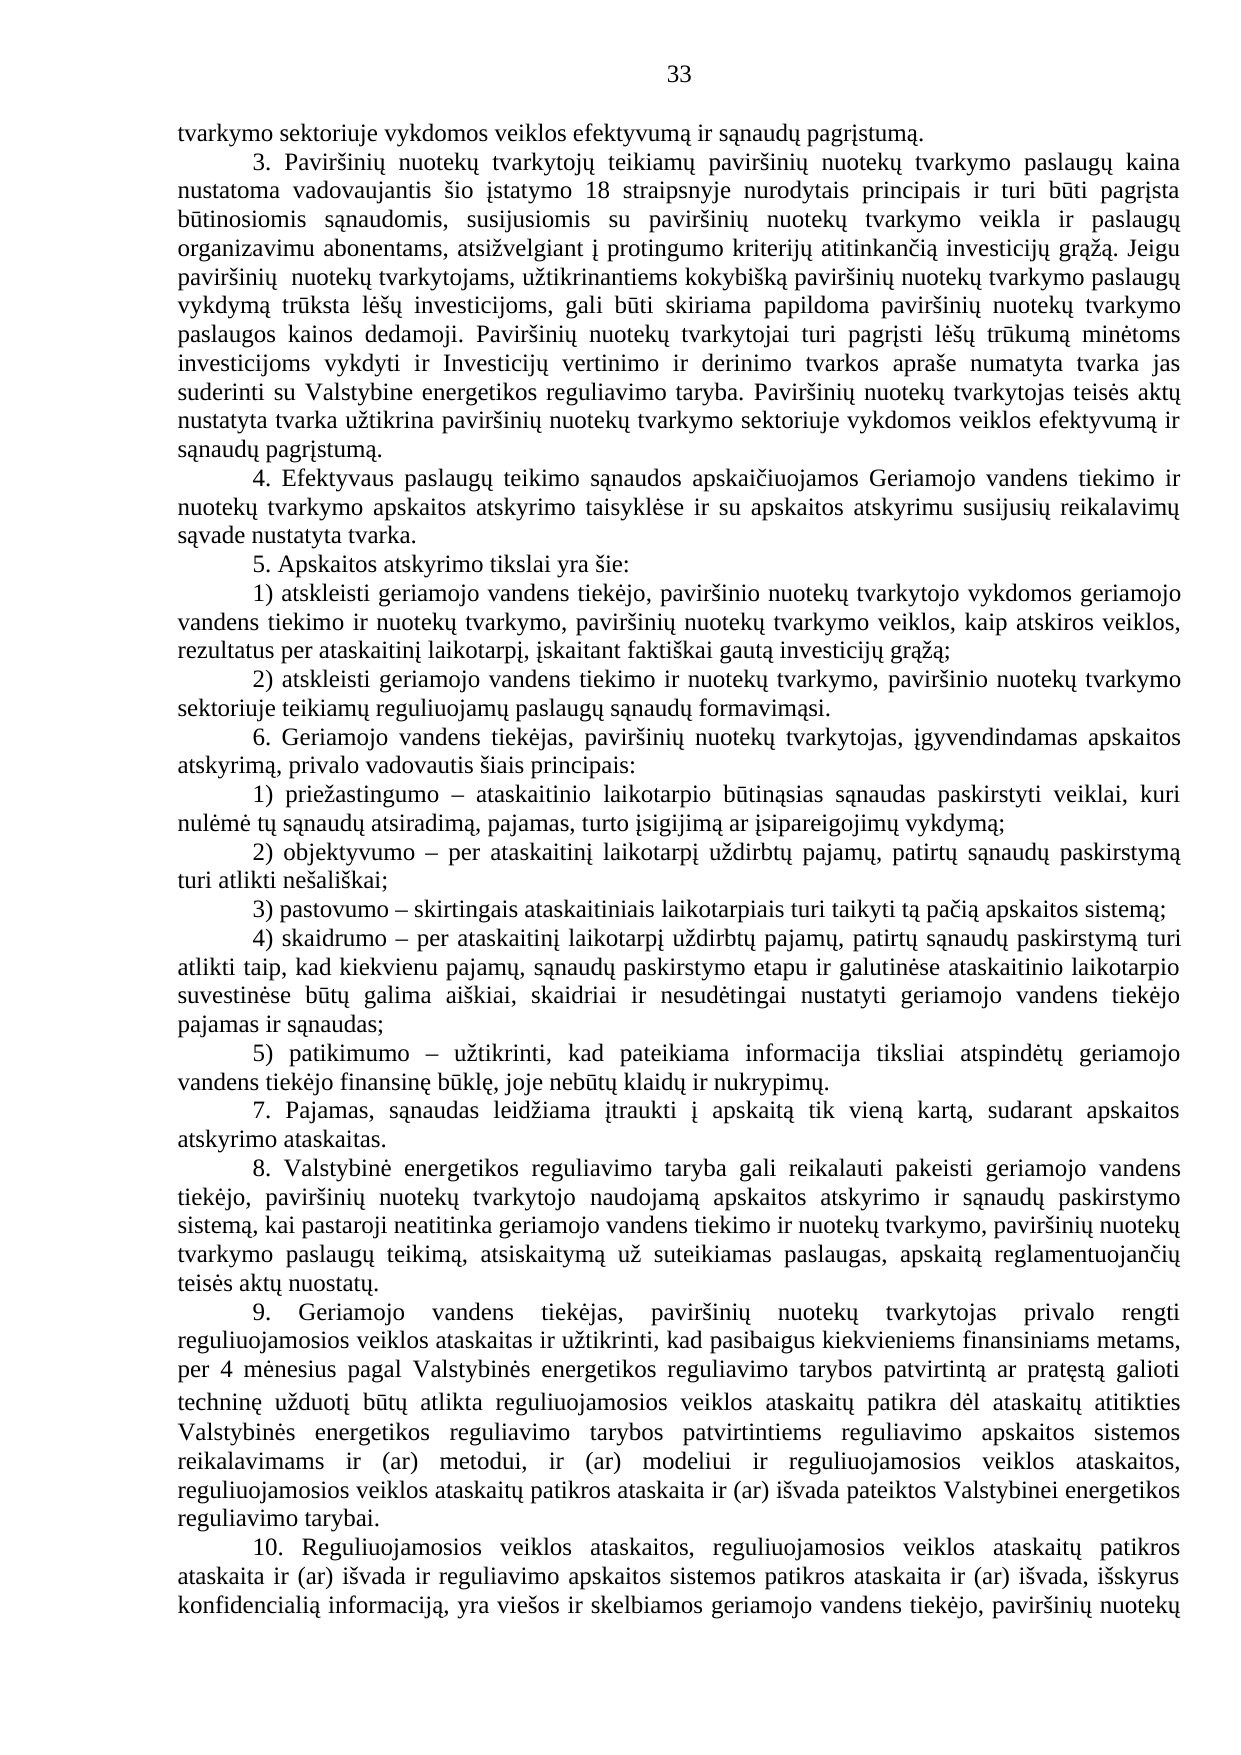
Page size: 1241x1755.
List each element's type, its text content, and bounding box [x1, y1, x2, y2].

text 3) pastovumo – skirtingais ataskaitiniais laikotarpiais turi taikyti tą pačią apskaitos sistemą; [177, 894, 1181, 923]
text 7. Pajamas, sąnaudas leidžiama įtraukti į apskaitą tik vieną kartą, sudarant apskaitos atskyrimo ataskaitas. [177, 1096, 1181, 1153]
text 1) atskleisti geriamojo vandens tiekėjo, paviršinio nuotekų tvarkytojo vykdomos geriamojo vandens tiekimo ir nuotekų tvarkymo, paviršinių nuotekų tvarkymo veiklos, kaip atskiros veiklos, rezultatus per ataskaitinį laikotarpį, įskaitant faktiškai gautą investicijų grąžą; [177, 578, 1181, 664]
text 10. Reguliuojamosios veiklos ataskaitos, reguliuojamosios veiklos ataskaitų patikros ataskaita ir (ar) išvada ir reguliavimo apskaitos sistemos patikros ataskaita ir (ar) išvada, išskyrus konfidencialią informaciją, yra viešos ir skelbiamos geriamojo vandens tiekėjo, paviršinių nuotekų [177, 1532, 1181, 1618]
text tvarkymo sektoriuje vykdomos veiklos efektyvumą ir sąnaudų pagrįstumą. [177, 118, 1181, 147]
text 5. Apskaitos atskyrimo tikslai yra šie: [177, 549, 1181, 578]
text 4. Efektyvaus paslaugų teikimo sąnaudos apskaičiuojamos Geriamojo vandens tiekimo ir nuotekų tvarkymo apskaitos atskyrimo taisyklėse ir su apskaitos atskyrimu susijusių reikalavimų sąvade nustatyta tvarka. [177, 463, 1181, 549]
text 4) skaidrumo – per ataskaitinį laikotarpį uždirbtų pajamų, patirtų sąnaudų paskirstymą turi atlikti taip, kad kiekvienu pajamų, sąnaudų paskirstymo etapu ir galutinėse ataskaitinio laikotarpio suvestinėse būtų galima aiškiai, skaidriai ir nesudėtingai nustatyti geriamojo vandens tiekėjo pajamas ir sąnaudas; [177, 923, 1181, 1038]
text 2) atskleisti geriamojo vandens tiekimo ir nuotekų tvarkymo, paviršinio nuotekų tvarkymo sektoriuje teikiamų reguliuojamų paslaugų sąnaudų formavimąsi. [177, 664, 1181, 722]
text 5) patikimumo – užtikrinti, kad pateikiama informacija tiksliai atspindėtų geriamojo vandens tiekėjo finansinę būklę, joje nebūtų klaidų ir nukrypimų. [177, 1038, 1181, 1096]
text 3. Paviršinių nuotekų tvarkytojų teikiamų paviršinių nuotekų tvarkymo paslaugų kaina nustatoma vadovaujantis šio įstatymo 18 straipsnyje nurodytais principais ir turi būti pagrįsta būtinosiomis sąnaudomis, susijusiomis su paviršinių nuotekų tvarkymo veikla ir paslaugų organizavimu abonentams, atsižvelgiant į protingumo kriterijų atitinkančią investicijų grąžą. Jeigu paviršinių nuotekų tvarkytojams, užtikrinantiems kokybišką paviršinių nuotekų tvarkymo paslaugų vykdymą trūksta lėšų investicijoms, gali būti skiriama papildoma paviršinių nuotekų tvarkymo paslaugos kainos dedamoji. Paviršinių nuotekų tvarkytojai turi pagrįsti lėšų trūkumą minėtoms investicijoms vykdyti ir Investicijų vertinimo ir derinimo tvarkos apraše numatyta tvarka jas suderinti su Valstybine energetikos reguliavimo taryba. Paviršinių nuotekų tvarkytojas teisės aktų nustatyta tvarka užtikrina paviršinių nuotekų tvarkymo sektoriuje vykdomos veiklos efektyvumą ir sąnaudų pagrįstumą. [177, 147, 1181, 463]
text 2) objektyvumo – per ataskaitinį laikotarpį uždirbtų pajamų, patirtų sąnaudų paskirstymą turi atlikti nešališkai; [177, 837, 1181, 894]
text 9. Geriamojo vandens tiekėjas, paviršinių nuotekų tvarkytojas privalo rengti reguliuojamosios veiklos ataskaitas ir užtikrinti, kad pasibaigus kiekvieniems finansiniams metams, per 4 mėnesius pagal Valstybinės energetikos reguliavimo tarybos patvirtintą ar pratęstą galioti techninę užduotį būtų atlikta reguliuojamosios veiklos ataskaitų patikra dėl ataskaitų atitikties Valstybinės energetikos reguliavimo tarybos patvirtintiems reguliavimo apskaitos sistemos reikalavimams ir (ar) metodui, ir (ar) modeliui ir reguliuojamosios veiklos ataskaitos, reguliuojamosios veiklos ataskaitų patikros ataskaita ir (ar) išvada pateiktos Valstybinei energetikos reguliavimo tarybai. [177, 1297, 1181, 1532]
text 6. Geriamojo vandens tiekėjas, paviršinių nuotekų tvarkytojas, įgyvendindamas apskaitos atskyrimą, privalo vadovautis šiais principais: [177, 722, 1181, 779]
text 1) priežastingumo – ataskaitinio laikotarpio būtinąsias sąnaudas paskirstyti veiklai, kuri nulėmė tų sąnaudų atsiradimą, pajamas, turto įsigijimą ar įsipareigojimų vykdymą; [177, 779, 1181, 837]
text 8. Valstybinė energetikos reguliavimo taryba gali reikalauti pakeisti geriamojo vandens tiekėjo, paviršinių nuotekų tvarkytojo naudojamą apskaitos atskyrimo ir sąnaudų paskirstymo sistemą, kai pastaroji neatitinka geriamojo vandens tiekimo ir nuotekų tvarkymo, paviršinių nuotekų tvarkymo paslaugų teikimą, atsiskaitymą už suteikiamas paslaugas, apskaitą reglamentuojančių teisės aktų nuostatų. [177, 1153, 1181, 1297]
